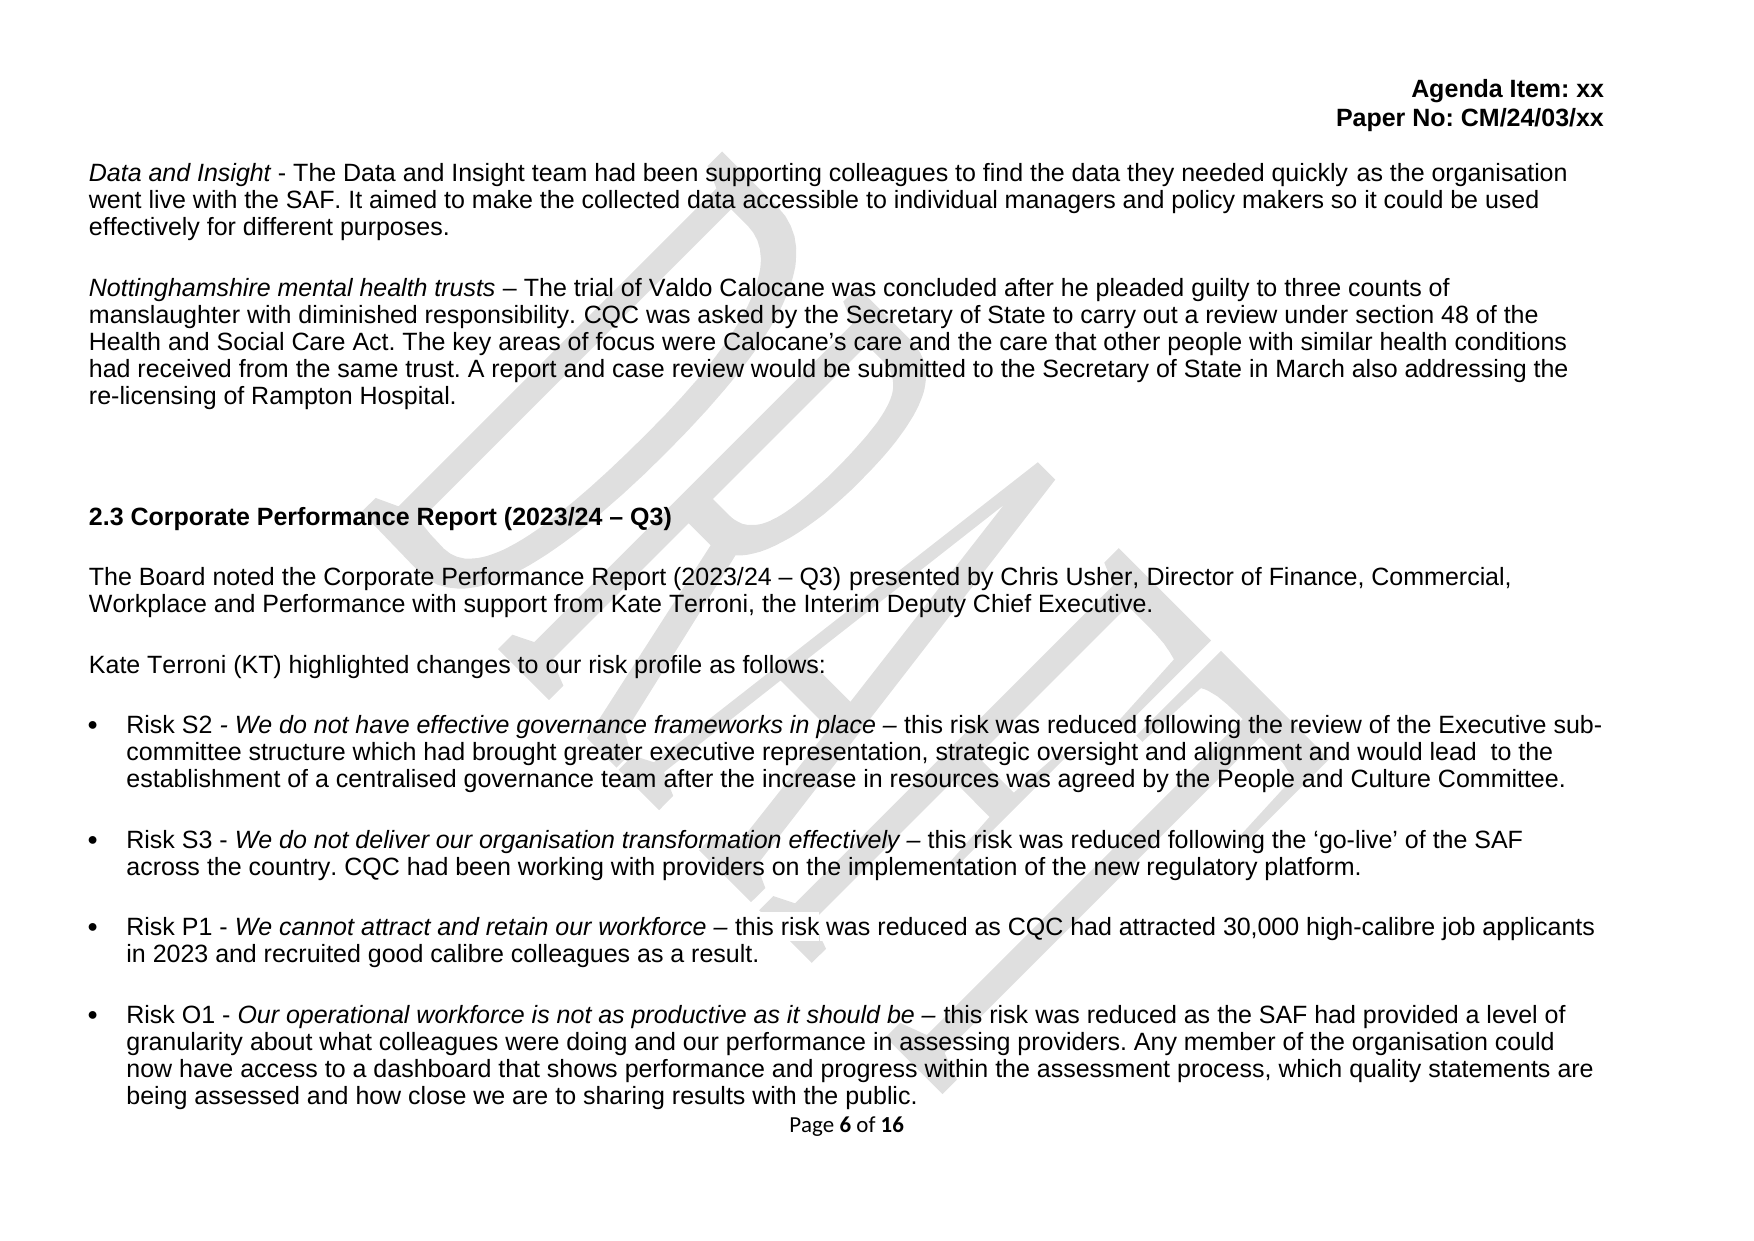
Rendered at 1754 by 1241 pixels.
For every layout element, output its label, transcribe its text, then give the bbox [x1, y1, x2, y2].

text 2.3 Corporate Performance Report (2023/24 – Q3) [1017, 503, 1604, 531]
text The Board noted the Corporate Performance Report (2023/24 – Q3) presented by Chris Usher, Director of Finance, Commercial, Workplace and Performance with support from Kate Terroni, the Interim Deputy Chief Executive. [1136, 564, 1604, 618]
text Nottinghamshire mental health trusts – The trial of Valdo Calocane was concluded after he pleaded guilty to three counts of manslaughter with diminished responsibility. CQC was asked by the Secretary of State to carry out a review under section 48 of the Health and Social Care Act. The key areas of focus were Calocane’s care and the care that other people with similar health conditions had received from the same trust. A report and case review would be submitted to the Secretary of State in March also addressing the re-licensing of Rampton Hospital. [532, 274, 758, 410]
text Kate Terroni (KT) highlighted changes to our risk profile as follows: [1223, 651, 1604, 678]
text The Board noted the Corporate Performance Report (2023/24 – Q3) presented by Chris Usher, Director of Finance, Commercial, Workplace and Performance with support from Kate Terroni, the Interim Deputy Chief Executive. [949, 564, 1112, 618]
text The Board noted the Corporate Performance Report (2023/24 – Q3) presented by Chris Usher, Director of Finance, Commercial, Workplace and Performance with support from Kate Terroni, the Interim Deputy Chief Executive. [697, 564, 906, 618]
text The Board noted the Corporate Performance Report (2023/24 – Q3) presented by Chris Usher, Director of Finance, Commercial, Workplace and Performance with support from Kate Terroni, the Interim Deputy Chief Executive. [89, 564, 611, 618]
text Nottinghamshire mental health trusts – The trial of Valdo Calocane was concluded after he pleaded guilty to three counts of manslaughter with diminished responsibility. CQC was asked by the Secretary of State to carry out a review under section 48 of the Health and Social Care Act. The key areas of focus were Calocane’s care and the care that other people with similar health conditions had received from the same trust. A report and case review would be submitted to the Secretary of State in March also addressing the re-licensing of Rampton Hospital. [708, 274, 1604, 410]
text Kate Terroni (KT) highlighted changes to our risk profile as follows: [660, 651, 795, 678]
list Risk S2 - We do not have effective governance frameworks in place – this risk was reduced following the review of the Executive sub-committee structure which had brought greater executive representation, strategic oversight and alignment and would lead to the establishment of a centralised governance team after the increase in resources was agreed by the People and Culture Committee. [814, 712, 985, 793]
text Kate Terroni (KT) highlighted changes to our risk profile as follows: [1057, 651, 1173, 678]
text Kate Terroni (KT) highlighted changes to our risk profile as follows: [553, 651, 642, 678]
list Risk P1 - We cannot attract and retain our workforce – this risk was reduced as CQC had attracted 30,000 high-calibre job applicants in 2023 and recruited good calibre colleagues as a result. [89, 914, 1046, 968]
list Risk S3 - We do not deliver our organisation transformation effectively – this risk was reduced following the ‘go-live’ of the SAF across the country. CQC had been working with providers on the implementation of the new regulatory platform. [854, 826, 1134, 881]
text Kate Terroni (KT) highlighted changes to our risk profile as follows: [809, 651, 889, 678]
list Risk S3 - We do not deliver our organisation transformation effectively – this risk was reduced following the ‘go-live’ of the SAF across the country. CQC had been working with providers on the implementation of the new regulatory platform. [758, 826, 871, 881]
list Risk P1 - We cannot attract and retain our workforce – this risk was reduced as CQC had attracted 30,000 high-calibre job applicants in 2023 and recruited good calibre colleagues as a result. [1031, 914, 1604, 968]
text 2.3 Corporate Performance Report (2023/24 – Q3) [718, 503, 796, 524]
text 2.3 Corporate Performance Report (2023/24 – Q3) [89, 503, 378, 531]
text 2.3 Corporate Performance Report (2023/24 – Q3) [803, 503, 984, 531]
list Risk S3 - We do not deliver our organisation transformation effectively – this risk was reduced following the ‘go-live’ of the SAF across the country. CQC had been working with providers on the implementation of the new regulatory platform. [1118, 826, 1604, 881]
list Risk S2 - We do not have effective governance frameworks in place – this risk was reduced following the review of the Executive sub-committee structure which had brought greater executive representation, strategic oversight and alignment and would lead to the establishment of a centralised governance team after the increase in resources was agreed by the People and Culture Committee. [981, 712, 1241, 793]
text Nottinghamshire mental health trusts – The trial of Valdo Calocane was concluded after he pleaded guilty to three counts of manslaughter with diminished responsibility. CQC was asked by the Secretary of State to carry out a review under section 48 of the Health and Social Care Act. The key areas of focus were Calocane’s care and the care that other people with similar health conditions had received from the same trust. A report and case review would be submitted to the Secretary of State in March also addressing the re-licensing of Rampton Hospital. [89, 274, 629, 410]
text 2.3 Corporate Performance Report (2023/24 – Q3) [581, 503, 672, 531]
text Kate Terroni (KT) highlighted changes to our risk profile as follows: [903, 651, 1046, 678]
list Risk S3 - We do not deliver our organisation transformation effectively – this risk was reduced following the ‘go-live’ of the SAF across the country. CQC had been working with providers on the implementation of the new regulatory platform. [89, 826, 751, 881]
list Risk S2 - We do not have effective governance frameworks in place – this risk was reduced following the review of the Executive sub-committee structure which had brought greater executive representation, strategic oversight and alignment and would lead to the establishment of a centralised governance team after the increase in resources was agreed by the People and Culture Committee. [89, 712, 640, 793]
text The Board noted the Corporate Performance Report (2023/24 – Q3) presented by Chris Usher, Director of Finance, Commercial, Workplace and Performance with support from Kate Terroni, the Interim Deputy Chief Executive. [595, 564, 698, 618]
list Risk S2 - We do not have effective governance frameworks in place – this risk was reduced following the review of the Executive sub-committee structure which had brought greater executive representation, strategic oversight and alignment and would lead to the establishment of a centralised governance team after the increase in resources was agreed by the People and Culture Committee. [1284, 712, 1604, 793]
text Kate Terroni (KT) highlighted changes to our risk profile as follows: [89, 651, 525, 678]
list Risk S2 - We do not have effective governance frameworks in place – this risk was reduced following the review of the Executive sub-committee structure which had brought greater executive representation, strategic oversight and alignment and would lead to the establishment of a centralised governance team after the increase in resources was agreed by the People and Culture Committee. [665, 712, 824, 793]
list Risk O1 - Our operational workforce is not as productive as it should be – this risk was reduced as the SAF had provided a level of granularity about what colleagues were doing and our performance in assessing providers. Any member of the organisation could now have access to a dashboard that shows performance and progress within the assessment process, which quality statements are being assessed and how close we are to sharing results with the public. [89, 1001, 1604, 1110]
text Data and Insight - The Data and Insight team had been supporting colleagues to find the data they needed quickly as the organisation went live with the SAF. It aimed to make the collected data accessible to individual managers and policy makers so it could be used effectively for different purposes. [89, 160, 715, 241]
text The Board noted the Corporate Performance Report (2023/24 – Q3) presented by Chris Usher, Director of Finance, Commercial, Workplace and Performance with support from Kate Terroni, the Interim Deputy Chief Executive. [861, 564, 956, 618]
text Data and Insight - The Data and Insight team had been supporting colleagues to find the data they needed quickly as the organisation went live with the SAF. It aimed to make the collected data accessible to individual managers and policy makers so it could be used effectively for different purposes. [732, 160, 1604, 241]
text 2.3 Corporate Performance Report (2023/24 – Q3) [421, 503, 570, 531]
